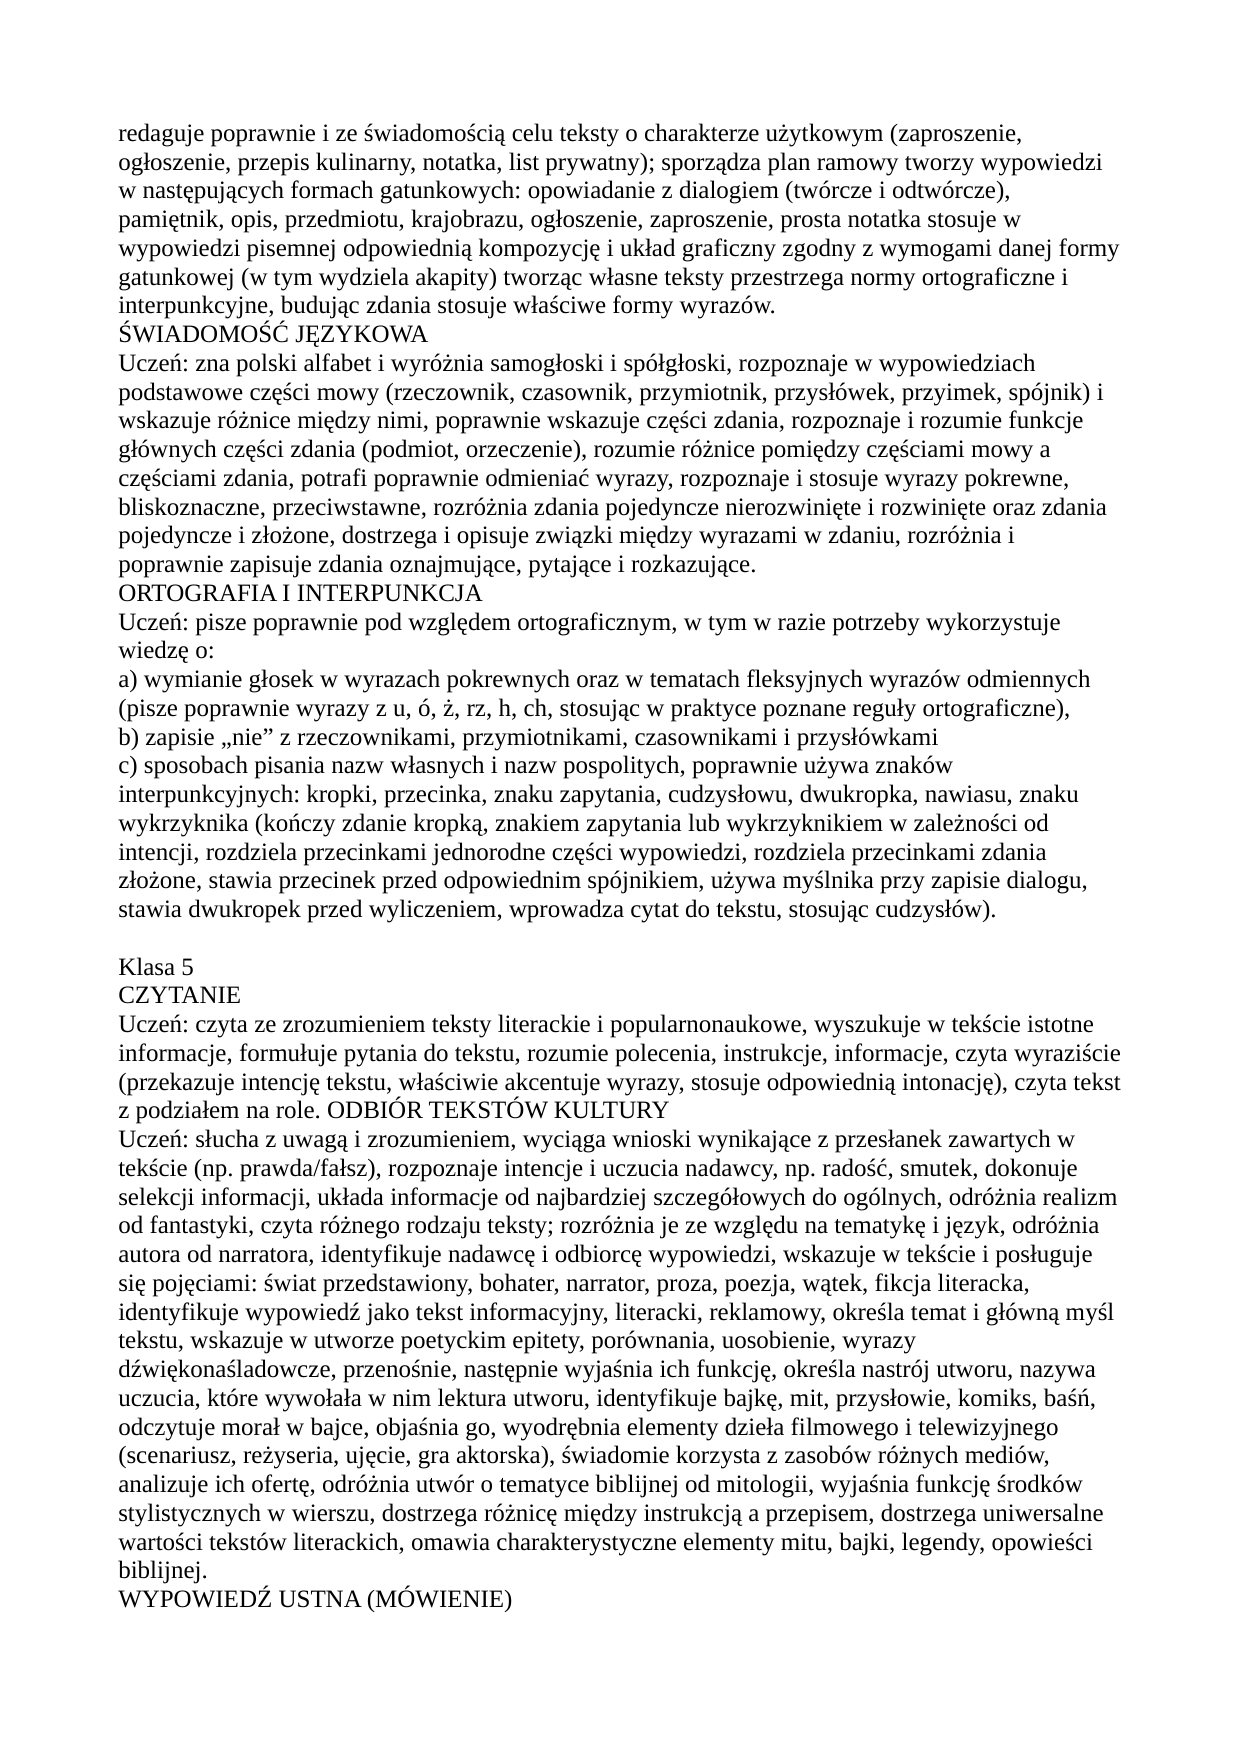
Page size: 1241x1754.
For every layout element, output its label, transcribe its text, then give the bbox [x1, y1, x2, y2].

text Uczeń: zna polski alfabet i wyróżnia samogłoski i spółgłoski, rozpoznaje w wypowiedziach podstawowe części mowy (rzeczownik, czasownik, przymiotnik, przysłówek, przyimek, spójnik) i wskazuje różnice między nimi, poprawnie wskazuje części zdania, rozpoznaje i rozumie funkcje głównych części zdania (podmiot, orzeczenie), rozumie różnice pomiędzy częściami mowy a częściami zdania, potrafi poprawnie odmieniać wyrazy, rozpoznaje i stosuje wyrazy pokrewne, bliskoznaczne, przeciwstawne, rozróżnia zdania pojedyncze nierozwinięte i rozwinięte oraz zdania pojedyncze i złożone, dostrzega i opisuje związki między wyrazami w zdaniu, rozróżnia i poprawnie zapisuje zdania oznajmujące, pytające i rozkazujące. [118, 348, 1122, 578]
text c) sposobach pisania nazw własnych i nazw pospolitych, poprawnie używa znaków interpunkcyjnych: kropki, przecinka, znaku zapytania, cudzysłowu, dwukropka, nawiasu, znaku wykrzyknika (kończy zdanie kropką, znakiem zapytania lub wykrzyknikiem w zależności od intencji, rozdziela przecinkami jednorodne części wypowiedzi, rozdziela przecinkami zdania złożone, stawia przecinek przed odpowiednim spójnikiem, używa myślnika przy zapisie dialogu, stawia dwukropek przed wyliczeniem, wprowadza cytat do tekstu, stosując cudzysłów). [118, 751, 1122, 923]
text Uczeń: słucha z uwagą i zrozumieniem, wyciąga wnioski wynikające z przesłanek zawartych w tekście (np. prawda/fałsz), rozpoznaje intencje i uczucia nadawcy, np. radość, smutek, dokonuje selekcji informacji, układa informacje od najbardziej szczegółowych do ogólnych, odróżnia realizm od fantastyki, czyta różnego rodzaju teksty; rozróżnia je ze względu na tematykę i język, odróżnia autora od narratora, identyfikuje nadawcę i odbiorcę wypowiedzi, wskazuje w tekście i posługuje się pojęciami: świat przedstawiony, bohater, narrator, proza, poezja, wątek, fikcja literacka, identyfikuje wypowiedź jako tekst informacyjny, literacki, reklamowy, określa temat i główną myśl tekstu, wskazuje w utworze poetyckim epitety, porównania, uosobienie, wyrazy dźwiękonaśladowcze, przenośnie, następnie wyjaśnia ich funkcję, określa nastrój utworu, nazywa uczucia, które wywołała w nim lektura utworu, identyfikuje bajkę, mit, przysłowie, komiks, baśń, odczytuje morał w bajce, objaśnia go, wyodrębnia elementy dzieła filmowego i telewizyjnego (scenariusz, reżyseria, ujęcie, gra aktorska), świadomie korzysta z zasobów różnych mediów, analizuje ich ofertę, odróżnia utwór o tematyce biblijnej od mitologii, wyjaśnia funkcję środków stylistycznych w wierszu, dostrzega różnicę między instrukcją a przepisem, dostrzega uniwersalne wartości tekstów literackich, omawia charakterystyczne elementy mitu, bajki, legendy, opowieści biblijnej. [118, 1124, 1122, 1584]
text a) wymianie głosek w wyrazach pokrewnych oraz w tematach fleksyjnych wyrazów odmiennych (pisze poprawnie wyrazy z u, ó, ż, rz, h, ch, stosując w praktyce poznane reguły ortograficzne), [118, 664, 1122, 722]
text Uczeń: pisze poprawnie pod względem ortograficznym, w tym w razie potrzeby wykorzystuje wiedzę o: [118, 607, 1122, 664]
text CZYTANIE [118, 981, 1122, 1009]
text redaguje poprawnie i ze świadomością celu teksty o charakterze użytkowym (zaproszenie, ogłoszenie, przepis kulinarny, notatka, list prywatny); sporządza plan ramowy tworzy wypowiedzi w następujących formach gatunkowych: opowiadanie z dialogiem (twórcze i odtwórcze), pamiętnik, opis, przedmiotu, krajobrazu, ogłoszenie, zaproszenie, prosta notatka stosuje w wypowiedzi pisemnej odpowiednią kompozycję i układ graficzny zgodny z wymogami danej formy gatunkowej (w tym wydziela akapity) tworząc własne teksty przestrzega normy ortograficzne i interpunkcyjne, budując zdania stosuje właściwe formy wyrazów. [118, 118, 1122, 319]
text b) zapisie „nie” z rzeczownikami, przymiotnikami, czasownikami i przysłówkami [118, 722, 1122, 751]
text WYPOWIEDŹ USTNA (MÓWIENIE) [118, 1584, 1122, 1613]
text ORTOGRAFIA I INTERPUNKCJA [118, 578, 1122, 607]
text Klasa 5 [118, 952, 1122, 981]
text ŚWIADOMOŚĆ JĘZYKOWA [118, 319, 1122, 348]
text Uczeń: czyta ze zrozumieniem teksty literackie i popularnonaukowe, wyszukuje w tekście istotne informacje, formułuje pytania do tekstu, rozumie polecenia, instrukcje, informacje, czyta wyraziście (przekazuje intencję tekstu, właściwie akcentuje wyrazy, stosuje odpowiednią intonację), czyta tekst z podziałem na role. ODBIÓR TEKSTÓW KULTURY [118, 1009, 1122, 1124]
